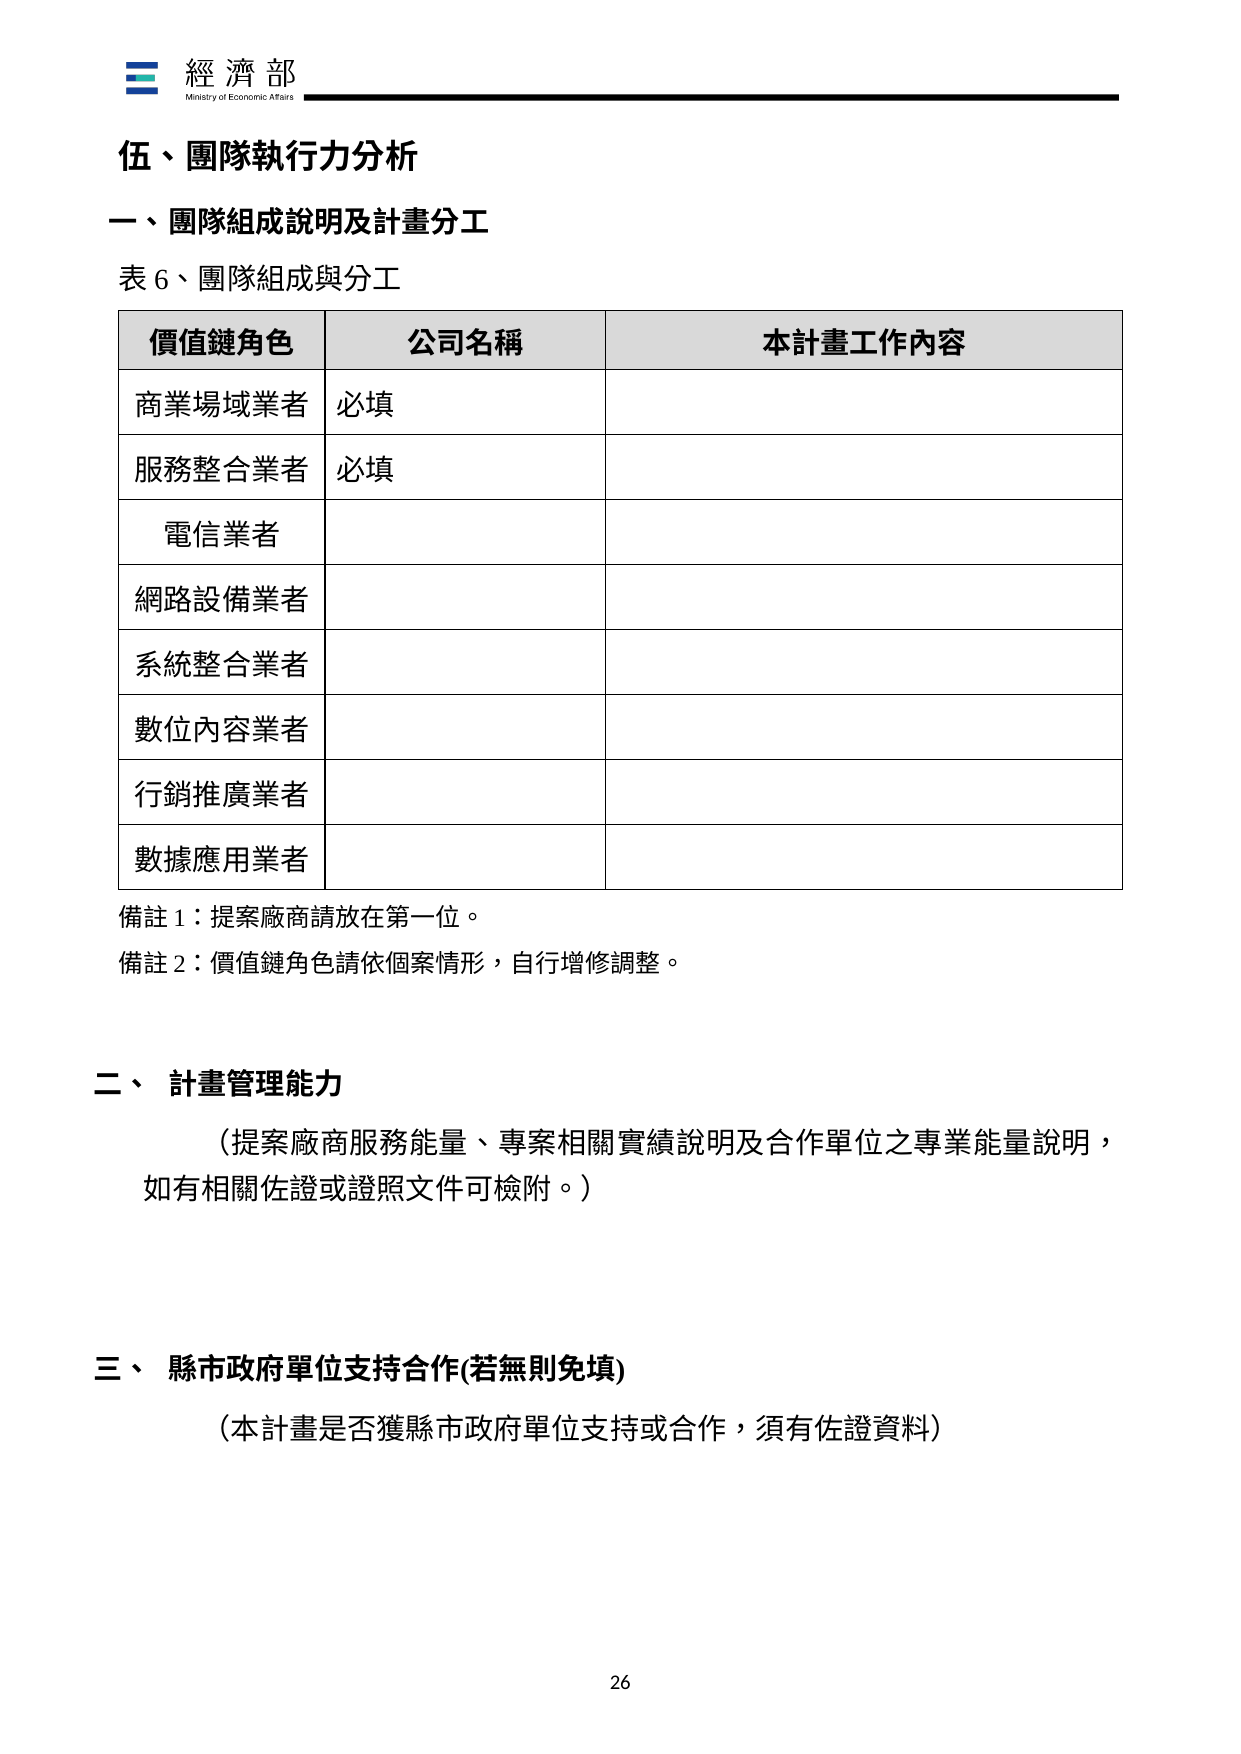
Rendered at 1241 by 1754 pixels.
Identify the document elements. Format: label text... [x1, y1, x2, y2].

text （本計畫是否獲縣市政府單位支持或合作，須有佐證資料） [143, 1403, 1122, 1448]
table_cell 電信業者 [119, 500, 324, 564]
text 備註2：價值鏈角色請依個案情形，自行增修調整。 [118, 936, 1122, 982]
text 表 6、團隊組成與分工 [118, 255, 1122, 297]
table_header 本計畫工作內容 [606, 311, 1122, 369]
table_cell 系統整合業者 [119, 630, 324, 694]
subtitle 縣市政府單位支持合作(若無則免填) [93, 1338, 1122, 1390]
table_cell [606, 825, 1122, 889]
table_cell 網路設備業者 [119, 565, 324, 629]
table_cell [606, 370, 1122, 434]
subtitle 伍、團隊執行力分析 [118, 130, 1122, 178]
text （提案廠商服務能量、專案相關實績說明及合作單位之專業能量說明，如有相關佐證或證照文件可檢附。） [143, 1117, 1122, 1209]
text 備註1：提案廠商請放在第一位。 [118, 890, 1122, 936]
table_cell [606, 630, 1122, 694]
table_cell 必填 [326, 435, 605, 499]
table_cell 數位內容業者 [119, 695, 324, 759]
table_cell [606, 760, 1122, 824]
table_cell 必填 [326, 370, 605, 434]
subtitle 計畫管理能力 [93, 1053, 1122, 1105]
table_cell [606, 695, 1122, 759]
table_cell 商業場域業者 [119, 370, 324, 434]
table_header 公司名稱 [326, 311, 605, 369]
picture [118, 47, 302, 109]
table_cell [326, 825, 605, 889]
table_cell [326, 565, 605, 629]
table_cell [606, 565, 1122, 629]
subtitle 團隊組成說明及計畫分工 [108, 191, 1122, 243]
table_cell [326, 500, 605, 564]
table_cell 行銷推廣業者 [119, 760, 324, 824]
table_cell [326, 630, 605, 694]
table_cell [606, 435, 1122, 499]
table_cell 服務整合業者 [119, 435, 324, 499]
table_header 價值鏈角色 [119, 311, 324, 369]
table_cell [326, 695, 605, 759]
table_cell [606, 500, 1122, 564]
table_cell 數據應用業者 [119, 825, 324, 889]
table_cell [326, 760, 605, 824]
